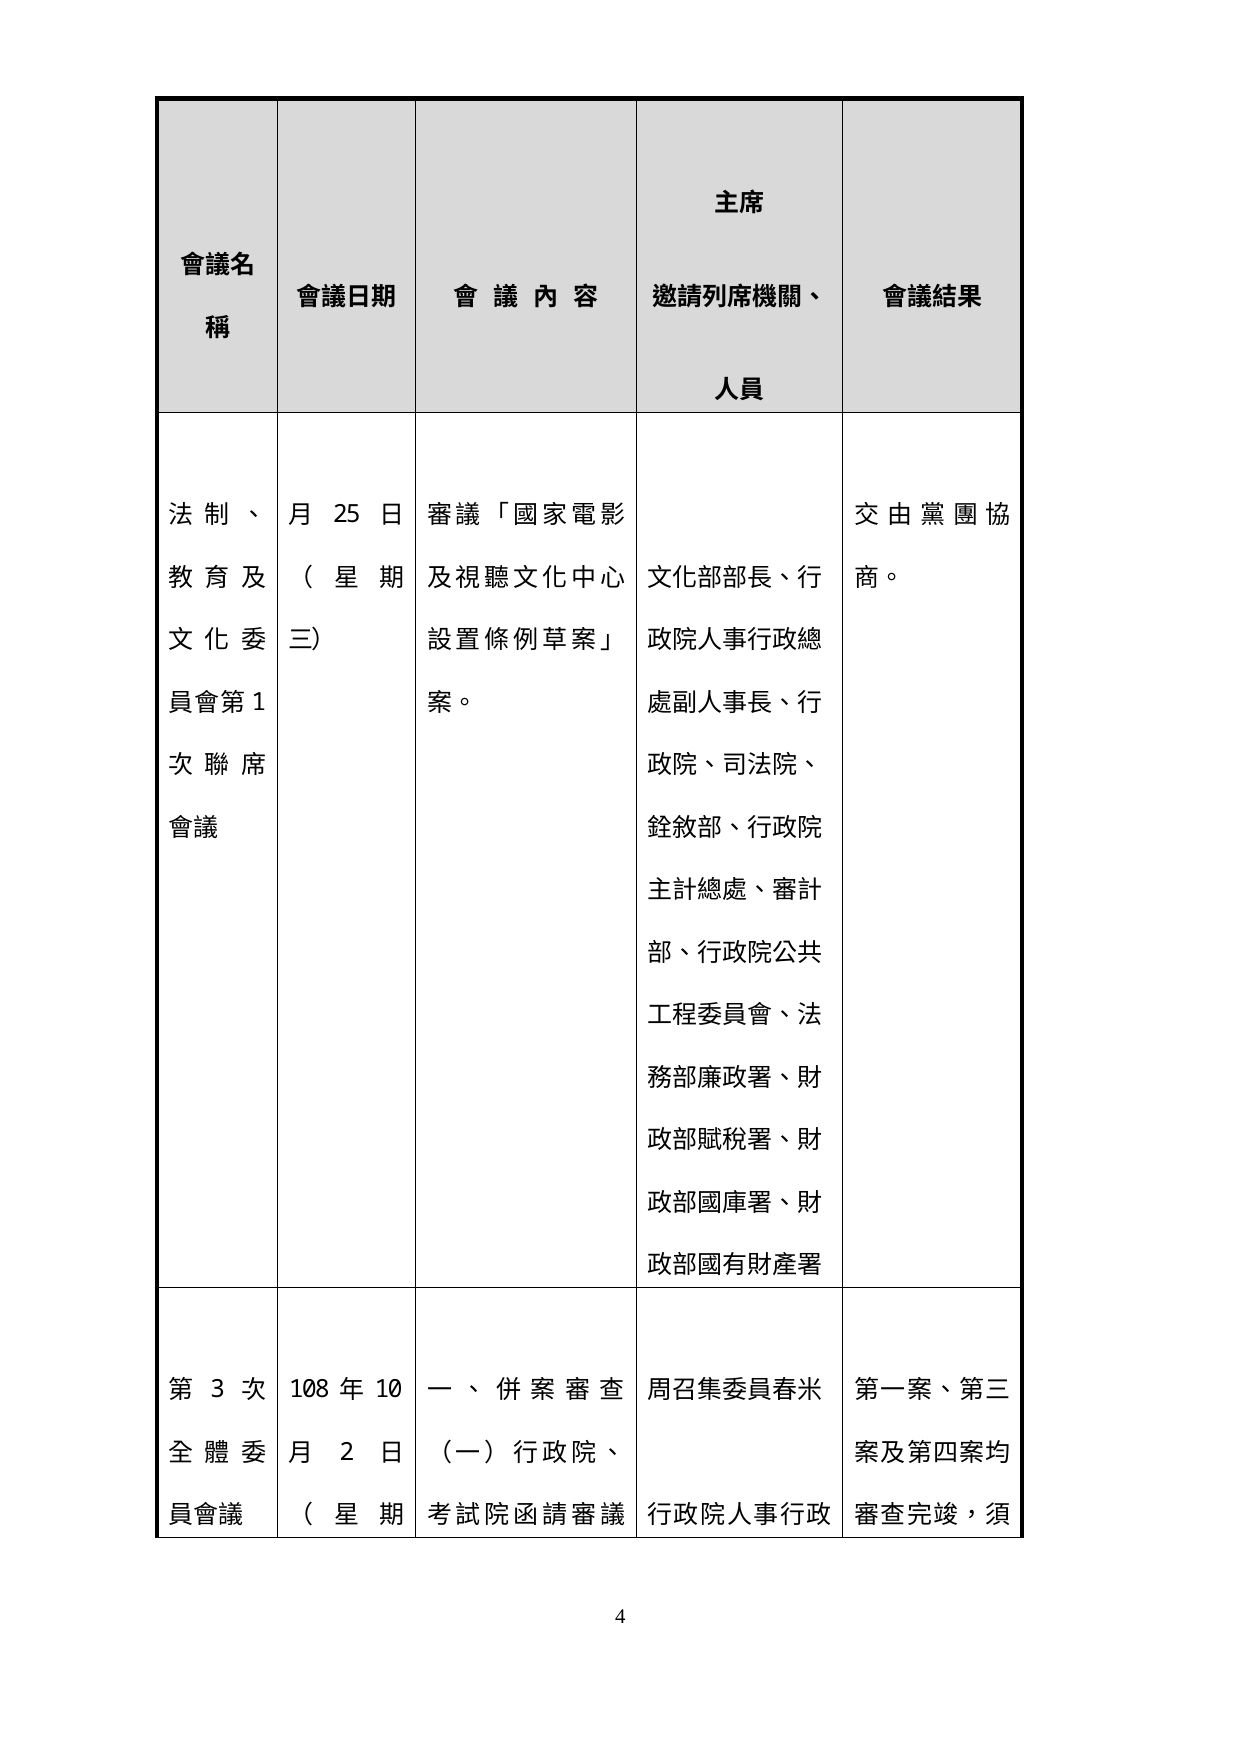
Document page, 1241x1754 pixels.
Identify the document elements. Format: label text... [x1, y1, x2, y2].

table_cell 108年10月2日（星期 [278, 1288, 415, 1537]
table_cell 月25日（星期三） [278, 413, 415, 1287]
table_cell 法制、教育及文化委員會第1次聯席會議 [159, 413, 277, 1287]
table_cell 周召集委員春米 行政院人事行政 [637, 1288, 842, 1537]
table_header 會議結果 [843, 101, 1020, 412]
table_cell 一、併案審查（一）行政院、考試院函請審議 [416, 1288, 636, 1537]
table_header 主席 邀請列席機關、 人員 [637, 101, 842, 412]
table_cell 第一案、第三案及第四案均審查完竣，須 [843, 1288, 1020, 1537]
table_header 會議名稱 [159, 101, 277, 412]
table_header 會議內容 [416, 101, 636, 412]
table_cell 第3次全體委員會議 [159, 1288, 277, 1537]
table_header 會議日期 [278, 101, 415, 412]
table_cell 交由黨團協商。 [843, 413, 1020, 1287]
table_cell 審議「國家電影及視聽文化中心設置條例草案」案。 [416, 413, 636, 1287]
table_cell 文化部部長、行政院人事行政總處副人事長、行政院、司法院、銓敘部、行政院主計總處、審計部、行政院公共工程委員會、法務部廉政署、財政部賦稅署、財政部國庫署、財政部國有財產署 [637, 413, 842, 1287]
